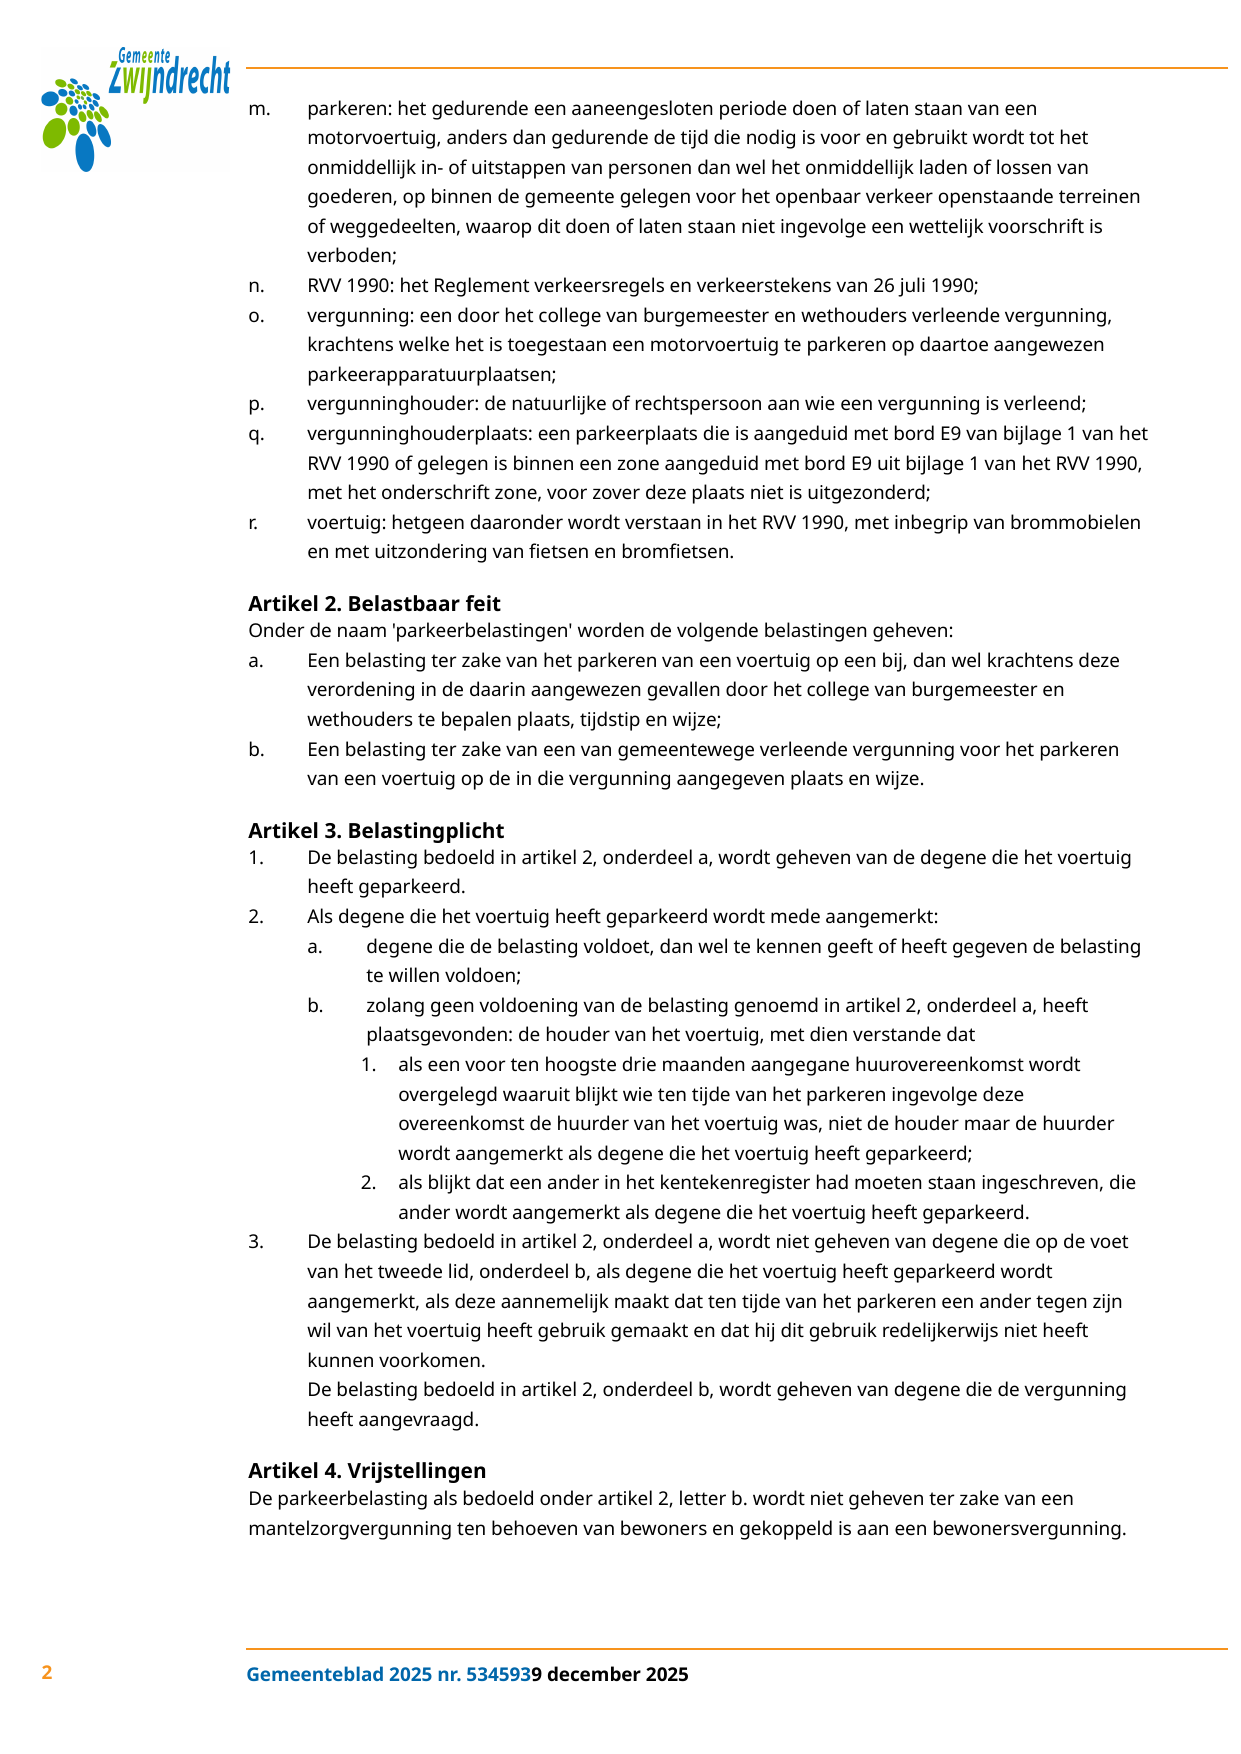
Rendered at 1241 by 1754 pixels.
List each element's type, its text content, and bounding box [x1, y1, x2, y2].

list voertuig: hetgeen daaronder wordt verstaan in het RVV 1990, met inbegrip van brommobielen en met uitzondering van fietsen en bromfietsen. [248, 509, 1152, 564]
list parkeren: het gedurende een aaneengesloten periode doen of laten staan van een motorvoertuig, anders dan gedurende de tijd die nodig is voor en gebruikt wordt tot het onmiddellijk in- of uitstappen van personen dan wel het onmiddellijk laden of lossen van goederen, op binnen de gemeente gelegen voor het openbaar verkeer openstaande terreinen of weggedeelten, waarop dit doen of laten staan niet ingevolge een wettelijk voorschrift is verboden; [248, 95, 1152, 268]
list vergunninghouder: de natuurlijke of rechtspersoon aan wie een vergunning is verleend; [248, 391, 1152, 416]
picture [41, 47, 231, 172]
list als een voor ten hoogste drie maanden aangegane huurovereenkomst wordt overgelegd waaruit blijkt wie ten tijde van het parkeren ingevolge deze overeenkomst de huurder van het voertuig was, niet de houder maar de huurder wordt aangemerkt als degene die het voertuig heeft geparkeerd; [361, 1051, 1152, 1166]
text Artikel 3. Belastingplicht [248, 816, 1152, 844]
text De parkeerbelasting als bedoeld onder artikel 2, letter b. wordt niet geheven ter zake van een mantelzorgvergunning ten behoeven van bewoners en gekoppeld is aan een bewonersvergunning. [248, 1485, 1152, 1540]
list vergunning: een door het college van burgemeester en wethouders verleende vergunning, krachtens welke het is toegestaan een motorvoertuig te parkeren op daartoe aangewezen parkeerapparatuurplaatsen; [248, 302, 1152, 387]
list vergunninghouderplaats: een parkeerplaats die is aangeduid met bord E9 van bijlage 1 van het RVV 1990 of gelegen is binnen een zone aangeduid met bord E9 uit bijlage 1 van het RVV 1990, met het onderschrift zone, voor zover deze plaats niet is uitgezonderd; [248, 420, 1152, 505]
text Artikel 4. Vrijstellingen [248, 1457, 1152, 1485]
list Een belasting ter zake van een van gemeentewege verleende vergunning voor het parkeren van een voertuig op de in die vergunning aangegeven plaats en wijze. [248, 736, 1152, 791]
list degene die de belasting voldoet, dan wel te kennen geeft of heeft gegeven de belasting te willen voldoen; [307, 933, 1152, 988]
list Als degene die het voertuig heeft geparkeerd wordt mede aangemerkt: [248, 903, 1152, 929]
text Onder de naam 'parkeerbelastingen' worden de volgende belastingen geheven: [248, 617, 1152, 643]
list De belasting bedoeld in artikel 2, onderdeel a, wordt geheven van de degene die het voertuig heeft geparkeerd. [248, 844, 1152, 899]
list De belasting bedoeld in artikel 2, onderdeel a, wordt niet geheven van degene die op de voet van het tweede lid, onderdeel b, als degene die het voertuig heeft geparkeerd wordt aangemerkt, als deze aannemelijk maakt dat ten tijde van het parkeren een ander tegen zijn wil van het voertuig heeft gebruik gemaakt en dat hij dit gebruik redelijkerwijs niet heeft kunnen voorkomen. [248, 1229, 1152, 1373]
list RVV 1990: het Reglement verkeersregels en verkeerstekens van 26 juli 1990; [248, 272, 1152, 298]
list als blijkt dat een ander in het kentekenregister had moeten staan ingeschreven, die ander wordt aangemerkt als degene die het voertuig heeft geparkeerd. [361, 1169, 1152, 1225]
text Artikel 2. Belastbaar feit [248, 589, 1152, 617]
list De belasting bedoeld in artikel 2, onderdeel b, wordt geheven van degene die de vergunning heeft aangevraagd. [248, 1377, 1152, 1432]
list Een belasting ter zake van het parkeren van een voertuig op een bij, dan wel krachtens deze verordening in de daarin aangewezen gevallen door het college van burgemeester en wethouders te bepalen plaats, tijdstip en wijze; [248, 647, 1152, 732]
list zolang geen voldoening van de belasting genoemd in artikel 2, onderdeel a, heeft plaatsgevonden: de houder van het voertuig, met dien verstande dat [307, 992, 1152, 1047]
